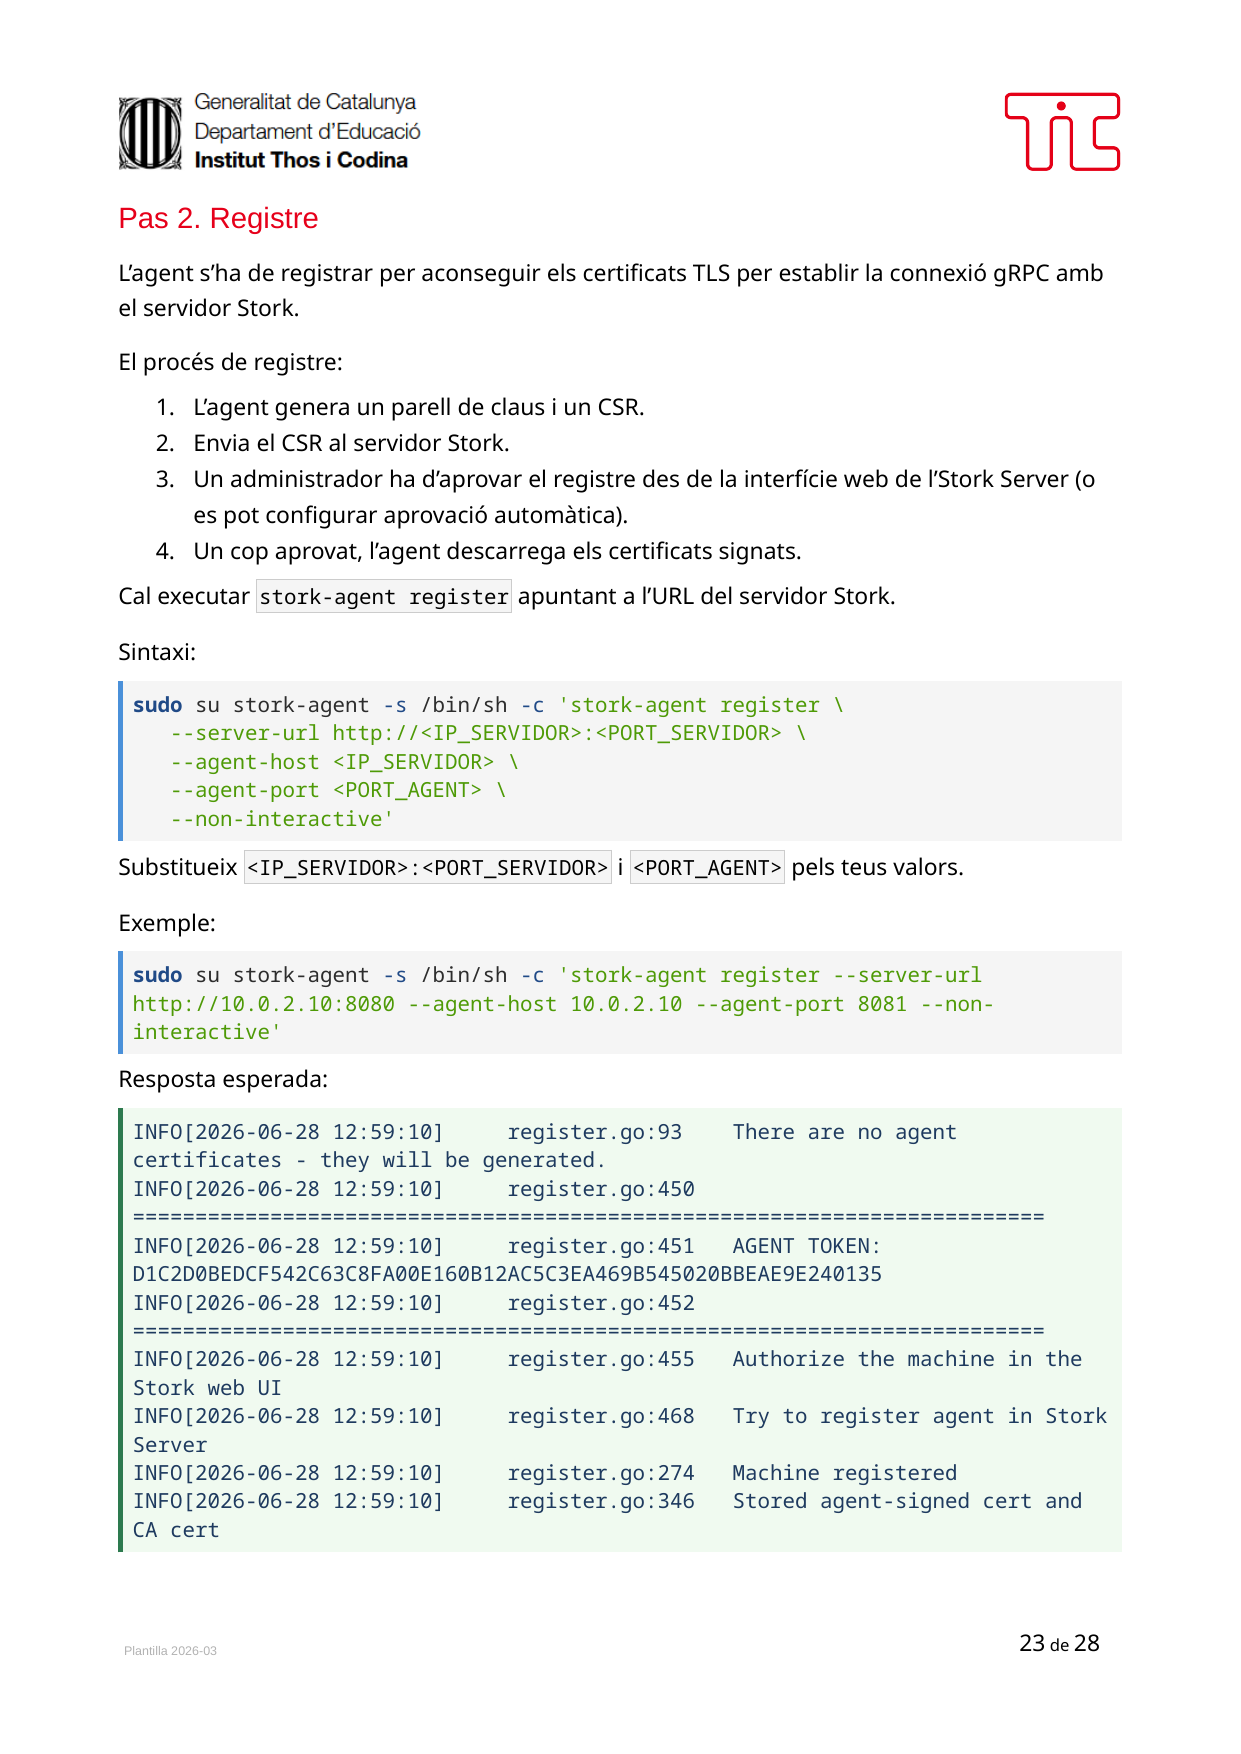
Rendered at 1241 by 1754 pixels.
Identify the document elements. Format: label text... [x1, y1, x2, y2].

text L’agent s’ha de registrar per aconseguir els certificats TLS per establir la connexió gRPC amb el servidor Stork. [118, 256, 1122, 324]
text El procés de registre: [118, 346, 1122, 377]
text Resposta esperada: [118, 1063, 1122, 1094]
list Un cop aprovat, l’agent descarrega els certificats signats. [156, 534, 1122, 566]
text INFO[2026-06-28 12:59:10] register.go:346 Stored agent-signed cert and CA cert [123, 1487, 1122, 1552]
text Substitueix <IP_SERVIDOR>:<PORT_SERVIDOR> i <PORT_AGENT> pels teus valors. [785, 850, 1122, 884]
list L’agent genera un parell de claus i un CSR. [156, 391, 1122, 422]
text --agent-port <PORT_AGENT> \ [123, 775, 1122, 804]
text sudo su stork-agent -s /bin/sh -c 'stork-agent register \ [123, 681, 1122, 718]
list Envia el CSR al servidor Stork. [156, 427, 1122, 458]
text INFO[2026-06-28 12:59:10] register.go:93 There are no agent certificates - they will be generated. [123, 1108, 1122, 1174]
text Cal executar stork-agent register apuntant a l’URL del servidor Stork. [118, 579, 256, 613]
subtitle Pas 2. Registre [118, 201, 1122, 235]
text INFO[2026-06-28 12:59:10] register.go:455 Authorize the machine in the Stork web UI [123, 1344, 1122, 1401]
text Cal executar stork-agent register apuntant a l’URL del servidor Stork. [512, 579, 1122, 613]
text --server-url http://<IP_SERVIDOR>:<PORT_SERVIDOR> \ [123, 718, 1122, 747]
text Exemple: [118, 907, 1122, 938]
text INFO[2026-06-28 12:59:10] register.go:451 AGENT TOKEN: D1C2D0BEDCF542C63C8FA00E160B12AC5C3EA469B545020BBEAE9E240135 [123, 1231, 1122, 1288]
text --non-interactive' [123, 804, 1122, 841]
picture [1004, 92, 1123, 171]
list Un administrador ha d’aprovar el registre des de la interfície web de l’Stork Server (o es pot configurar aprovació automàtica). [156, 463, 1122, 530]
text Sintaxi: [118, 636, 1122, 667]
text INFO[2026-06-28 12:59:10] register.go:452 ========================================================================= [123, 1288, 1122, 1344]
text INFO[2026-06-28 12:59:10] register.go:468 Try to register agent in Stork Server [123, 1401, 1122, 1458]
picture [118, 92, 422, 171]
text Substitueix <IP_SERVIDOR>:<PORT_SERVIDOR> i <PORT_AGENT> pels teus valors. [118, 850, 244, 884]
text sudo su stork-agent -s /bin/sh -c 'stork-agent register --server-url http://10.0.2.10:8080 --agent-host 10.0.2.10 --agent-port 8081 --non-interactive' [123, 951, 1122, 1054]
text INFO[2026-06-28 12:59:10] register.go:450 ========================================================================= [123, 1174, 1122, 1231]
text --agent-host <IP_SERVIDOR> \ [123, 747, 1122, 775]
text INFO[2026-06-28 12:59:10] register.go:274 Machine registered [123, 1458, 1122, 1487]
